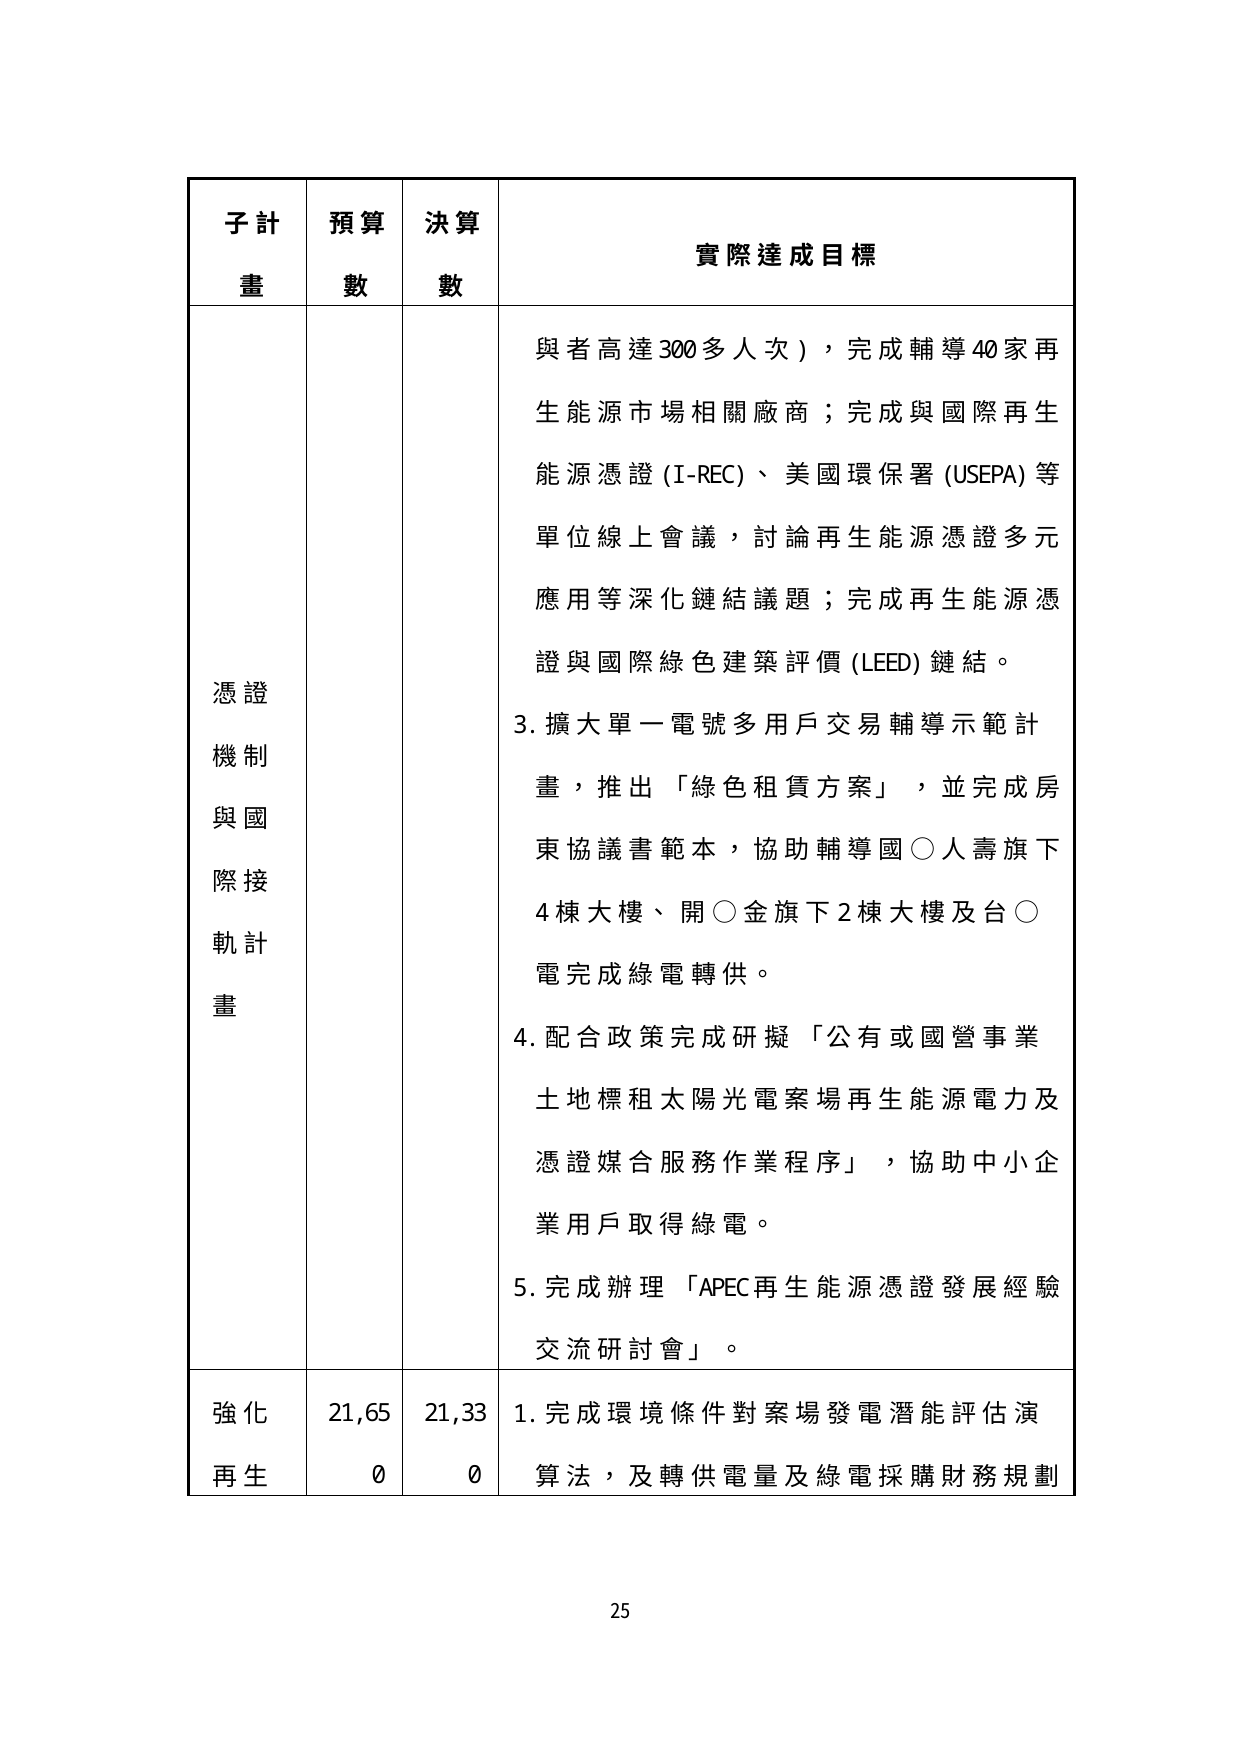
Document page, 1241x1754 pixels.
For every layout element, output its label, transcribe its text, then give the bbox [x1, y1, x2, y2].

table_cell 21,330 [403, 1370, 498, 1495]
table_header 實際達成目標 [499, 180, 1073, 305]
table_header 子計畫 [190, 180, 306, 305]
table_cell 21,650 [307, 1370, 402, 1495]
table_cell 憑證機制與國際接軌計畫 [190, 306, 306, 1369]
table_header 決算數 [403, 180, 498, 305]
table_cell 強化再生 [190, 1370, 306, 1495]
table_cell 與者高達300多人次)，完成輔導40家再生能源市場相關廠商；完成與國際再生能源憑證(I-REC)、美國環保署(USEPA)等單位線上會議，討論再生能源憑證多元應用等深化鏈結議題；完成再生能源憑證與國際綠色建築評價(LEED)鏈結。 3.擴大單一電號多用戶交易輔導示範計畫，推出「綠色租賃方案」，並完成房東協議書範本，協助輔導國○人壽旗下4棟大樓、開○金旗下2棟大樓及台○電完成綠電轉供。 4.配合政策完成研擬「公有或國營事業土地標租太陽光電案場再生能源電力及憑證媒合服務作業程序」，協助中小企業用戶取得綠電。 5.完成辦理「APEC再生能源憑證發展經驗交流研討會」。 [499, 306, 1073, 1369]
table_cell 1.完成環境條件對案場發電潛能評估演算法，及轉供電量及綠電採購財務規劃 [499, 1370, 1073, 1495]
table_cell [307, 306, 402, 1369]
table_cell [403, 306, 498, 1369]
table_header 預算數 [307, 180, 402, 305]
